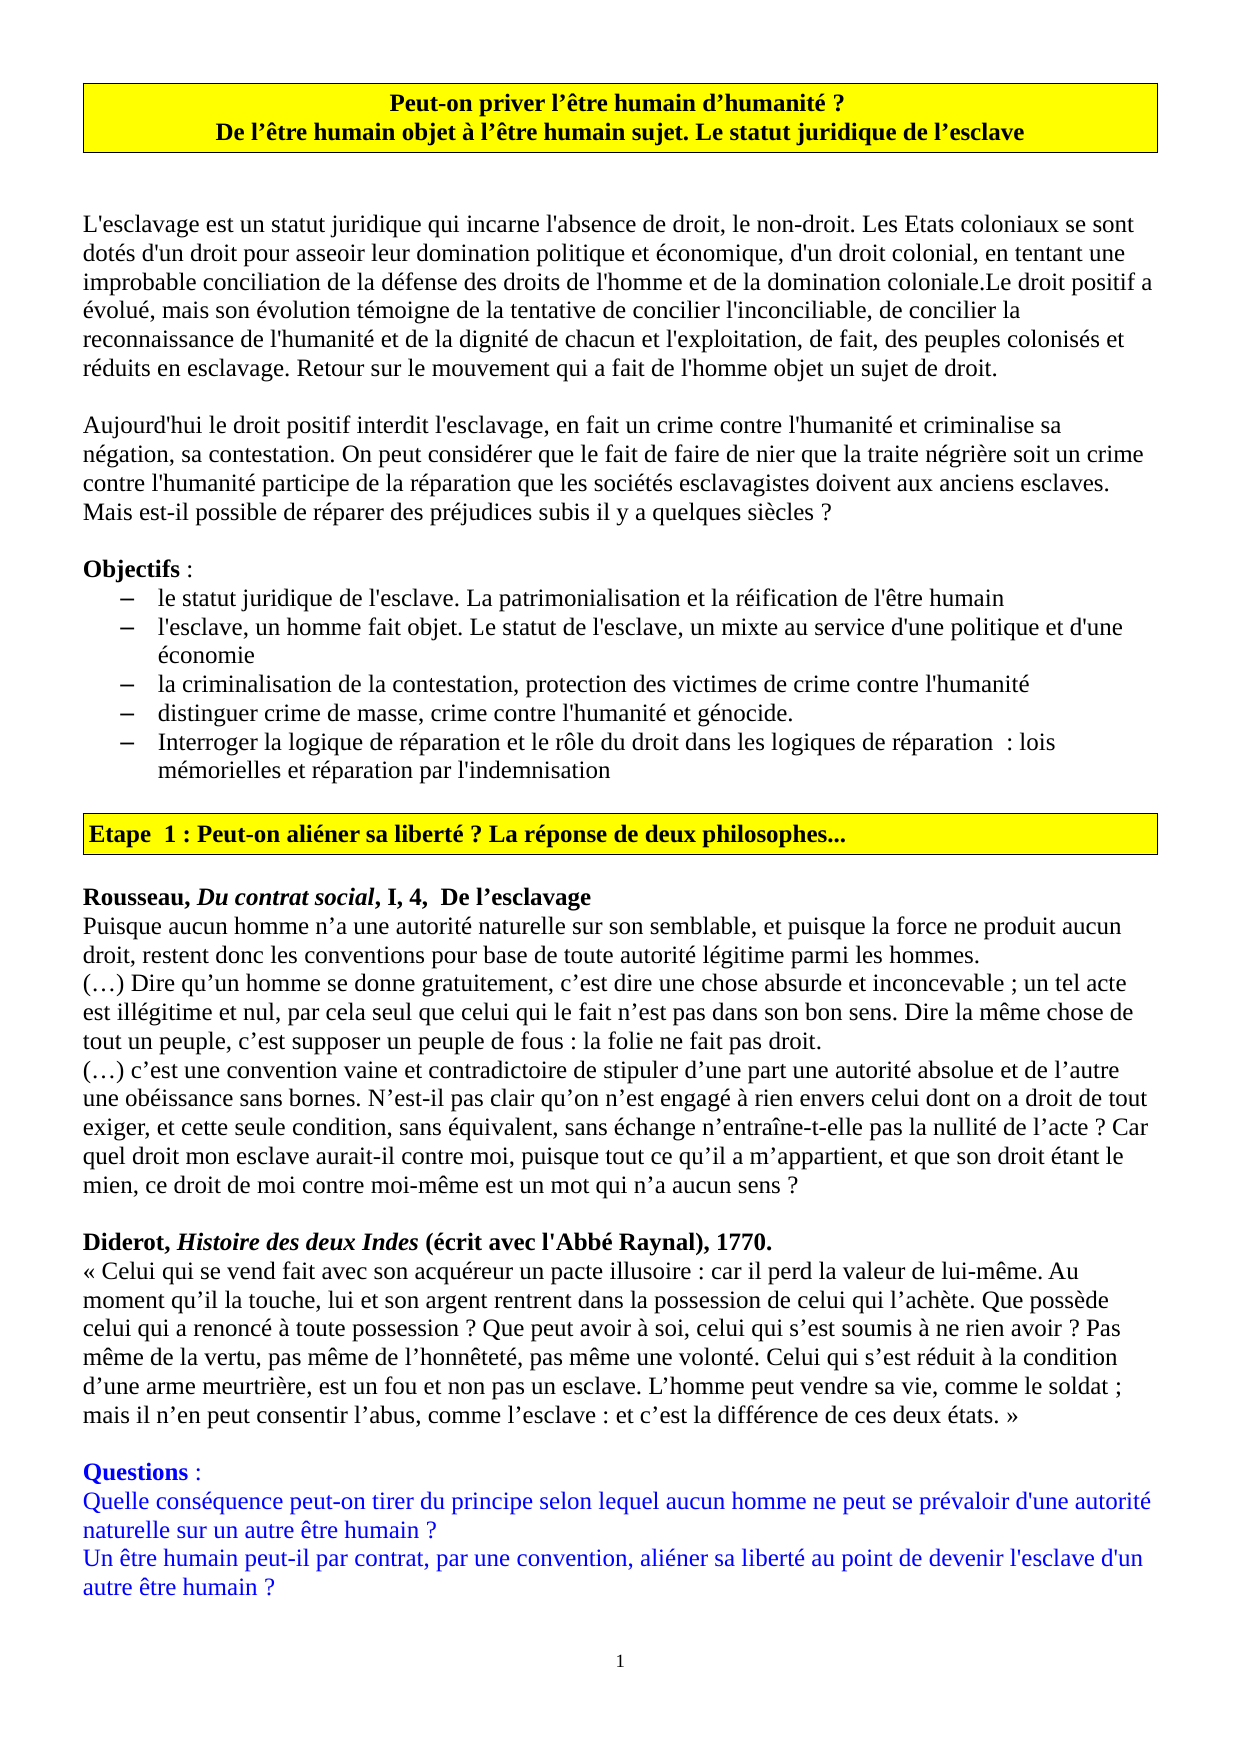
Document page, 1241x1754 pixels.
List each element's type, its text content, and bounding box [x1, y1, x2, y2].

text Quelle conséquence peut-on tirer du principe selon lequel aucun homme ne peut se prévaloir d'une autorité naturelle sur un autre être humain ? [83, 1486, 1157, 1543]
text Aujourd'hui le droit positif interdit l'esclavage, en fait un crime contre l'humanité et criminalise sa négation, sa contestation. On peut considérer que le fait de faire de nier que la traite négrière soit un crime contre l'humanité participe de la réparation que les sociétés esclavagistes doivent aux anciens esclaves. Mais est-il possible de réparer des préjudices subis il y a quelques siècles ? [83, 411, 1157, 526]
text (…) c’est une convention vaine et contradictoire de stipuler d’une part une autorité absolue et de l’autre une obéissance sans bornes. N’est-il pas clair qu’on n’est engagé à rien envers celui dont on a droit de tout exiger, et cette seule condition, sans équivalent, sans échange n’entraîne-t-elle pas la nullité de l’acte ? Car quel droit mon esclave aurait-il contre moi, puisque tout ce qu’il a m’appartient, et que son droit étant le mien, ce droit de moi contre moi-même est un mot qui n’a aucun sens ? [83, 1055, 1157, 1198]
text Puisque aucun homme n’a une autorité naturelle sur son semblable, et puisque la force ne produit aucun droit, restent donc les conventions pour base de toute autorité légitime parmi les hommes. [83, 911, 1157, 968]
text « Celui qui se vend fait avec son acquéreur un pacte illusoire : car il perd la valeur de lui-même. Au moment qu’il la touche, lui et son argent rentrent dans la possession de celui qui l’achète. Que possède celui qui a renoncé à toute possession ? Que peut avoir à soi, celui qui s’est soumis à ne rien avoir ? Pas même de la vertu, pas même de l’honnêteté, pas même une volonté. Celui qui s’est réduit à la condition d’une arme meurtrière, est un fou et non pas un esclave. L’homme peut vendre sa vie, comme le soldat ; mais il n’en peut consentir l’abus, comme l’esclave : et c’est la différence de ces deux états. » [83, 1256, 1157, 1428]
text Objectifs : [83, 554, 1157, 583]
list Interroger la logique de réparation et le rôle du droit dans les logiques de réparation : lois mémorielles et réparation par l'indemnisation [120, 727, 1157, 784]
text (…) Dire qu’un homme se donne gratuitement, c’est dire une chose absurde et inconcevable ; un tel acte est illégitime et nul, par cela seul que celui qui le fait n’est pas dans son bon sens. Dire la même chose de tout un peuple, c’est supposer un peuple de fous : la folie ne fait pas droit. [83, 968, 1157, 1055]
table_header Etape 1 : Peut-on aliéner sa liberté ? La réponse de deux philosophes... [84, 814, 1157, 853]
list l'esclave, un homme fait objet. Le statut de l'esclave, un mixte au service d'une politique et d'une économie [120, 612, 1157, 669]
table_header Peut-on priver l’être humain d’humanité ? De l’être humain objet à l’être humain sujet. Le statut juridique de l’esclave [84, 84, 1157, 152]
list le statut juridique de l'esclave. La patrimonialisation et la réification de l'être humain [120, 583, 1157, 612]
list la criminalisation de la contestation, protection des victimes de crime contre l'humanité [120, 669, 1157, 698]
text Questions : [83, 1457, 1157, 1486]
text Rousseau, Du contrat social, I, 4, De l’esclavage [83, 882, 1157, 911]
text Diderot, Histoire des deux Indes (écrit avec l'Abbé Raynal), 1770. [83, 1227, 1157, 1256]
text L'esclavage est un statut juridique qui incarne l'absence de droit, le non-droit. Les Etats coloniaux se sont dotés d'un droit pour asseoir leur domination politique et économique, d'un droit colonial, en tentant une improbable conciliation de la défense des droits de l'homme et de la domination coloniale.Le droit positif a évolué, mais son évolution témoigne de la tentative de concilier l'inconciliable, de concilier la reconnaissance de l'humanité et de la dignité de chacun et l'exploitation, de fait, des peuples colonisés et réduits en esclavage. Retour sur le mouvement qui a fait de l'homme objet un sujet de droit. [83, 209, 1157, 382]
list distinguer crime de masse, crime contre l'humanité et génocide. [120, 698, 1157, 727]
text Un être humain peut-il par contrat, par une convention, aliéner sa liberté au point de devenir l'esclave d'un autre être humain ? [83, 1543, 1157, 1601]
